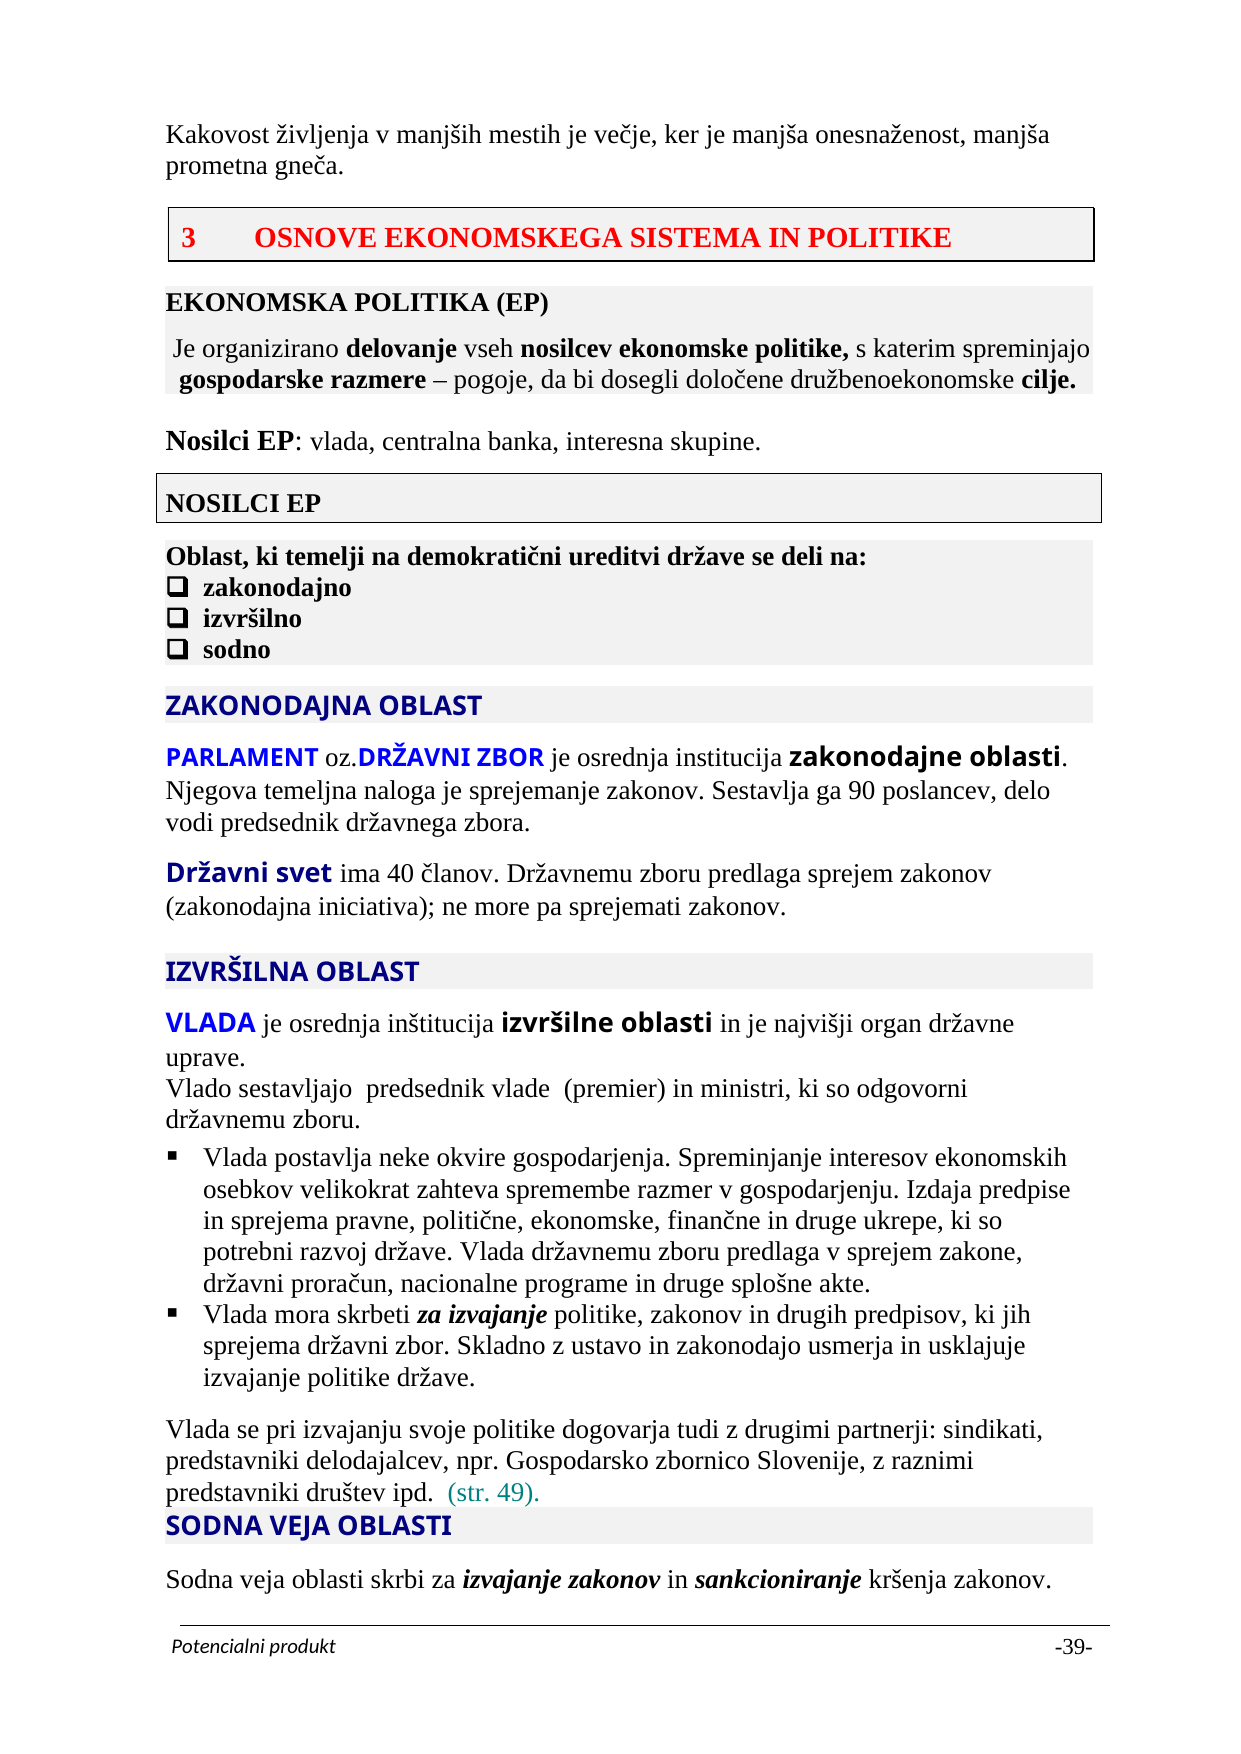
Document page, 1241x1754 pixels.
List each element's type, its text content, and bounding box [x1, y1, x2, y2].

text Vlado sestavljajo predsednik vlade (premier) in ministri, ki so odgovorni državnemu zboru. [165, 1072, 1093, 1134]
text Vlada se pri izvajanju svoje politike dogovarja tudi z drugimi partnerji: sindikati, predstavniki delodajalcev, npr. Gospodarsko zbornico Slovenije, z raznimi predstavniki društev ipd. (str. 49). [165, 1413, 1093, 1507]
text ZAKONODAJNA OBLAST [165, 686, 1093, 723]
list zakonodajno [165, 571, 1093, 602]
list izvršilno [165, 602, 1093, 633]
text VLADA je osrednja inštitucija izvršilne oblasti in je najvišji organ državne uprave. [165, 1004, 1093, 1072]
text Kakovost življenja v manjših mestih je večje, ker je manjša onesnaženost, manjša prometna gneča. [165, 118, 1093, 181]
text Sodna veja oblasti skrbi za izvajanje zakonov in sankcioniranje kršenja zakonov. [165, 1563, 1093, 1594]
text Nosilci EP: vlada, centralna banka, interesna skupine. [165, 423, 1093, 456]
text Oblast, ki temelji na demokratični ureditvi države se deli na: [165, 540, 1093, 571]
text NOSILCI EP [157, 474, 1101, 522]
text PARLAMENT oz.DRŽAVNI ZBOR je osrednja institucija zakonodajne oblasti. Njegova temeljna naloga je sprejemanje zakonov. Sestavlja ga 90 poslancev, delo vodi predsednik državnega zbora. [165, 738, 1093, 837]
subtitle 3 OSNOVE EKONOMSKEGA SISTEMA IN POLITIKE [169, 208, 1093, 260]
text gospodarske razmere – pogoje, da bi dosegli določene družbenoekonomske cilje. [165, 363, 1093, 394]
list Vlada postavlja neke okvire gospodarjenja. Spreminjanje interesov ekonomskih osebkov velikokrat zahteva spremembe razmer v gospodarjenju. Izdaja predpise in sprejema pravne, politične, ekonomske, finančne in druge ukrepe, ki so potrebni razvoj države. Vlada državnemu zboru predlaga v sprejem zakone, državni proračun, nacionalne programe in druge splošne akte. [165, 1142, 1093, 1298]
text SODNA VEJA OBLASTI [165, 1507, 1093, 1544]
text EKONOMSKA POLITIKA (EP) [165, 286, 1093, 317]
text Državni svet ima 40 članov. Državnemu zboru predlaga sprejem zakonov (zakonodajna iniciativa); ne more pa sprejemati zakonov. [165, 853, 1093, 922]
list sodno [165, 633, 1093, 665]
text IZVRŠILNA OBLAST [165, 953, 1093, 989]
list Vlada mora skrbeti za izvajanje politike, zakonov in drugih predpisov, ki jih sprejema državni zbor. Skladno z ustavo in zakonodajo usmerja in usklajuje izvajanje politike države. [165, 1298, 1093, 1392]
text Je organizirano delovanje vseh nosilcev ekonomske politike, s katerim spreminjajo [165, 332, 1093, 363]
